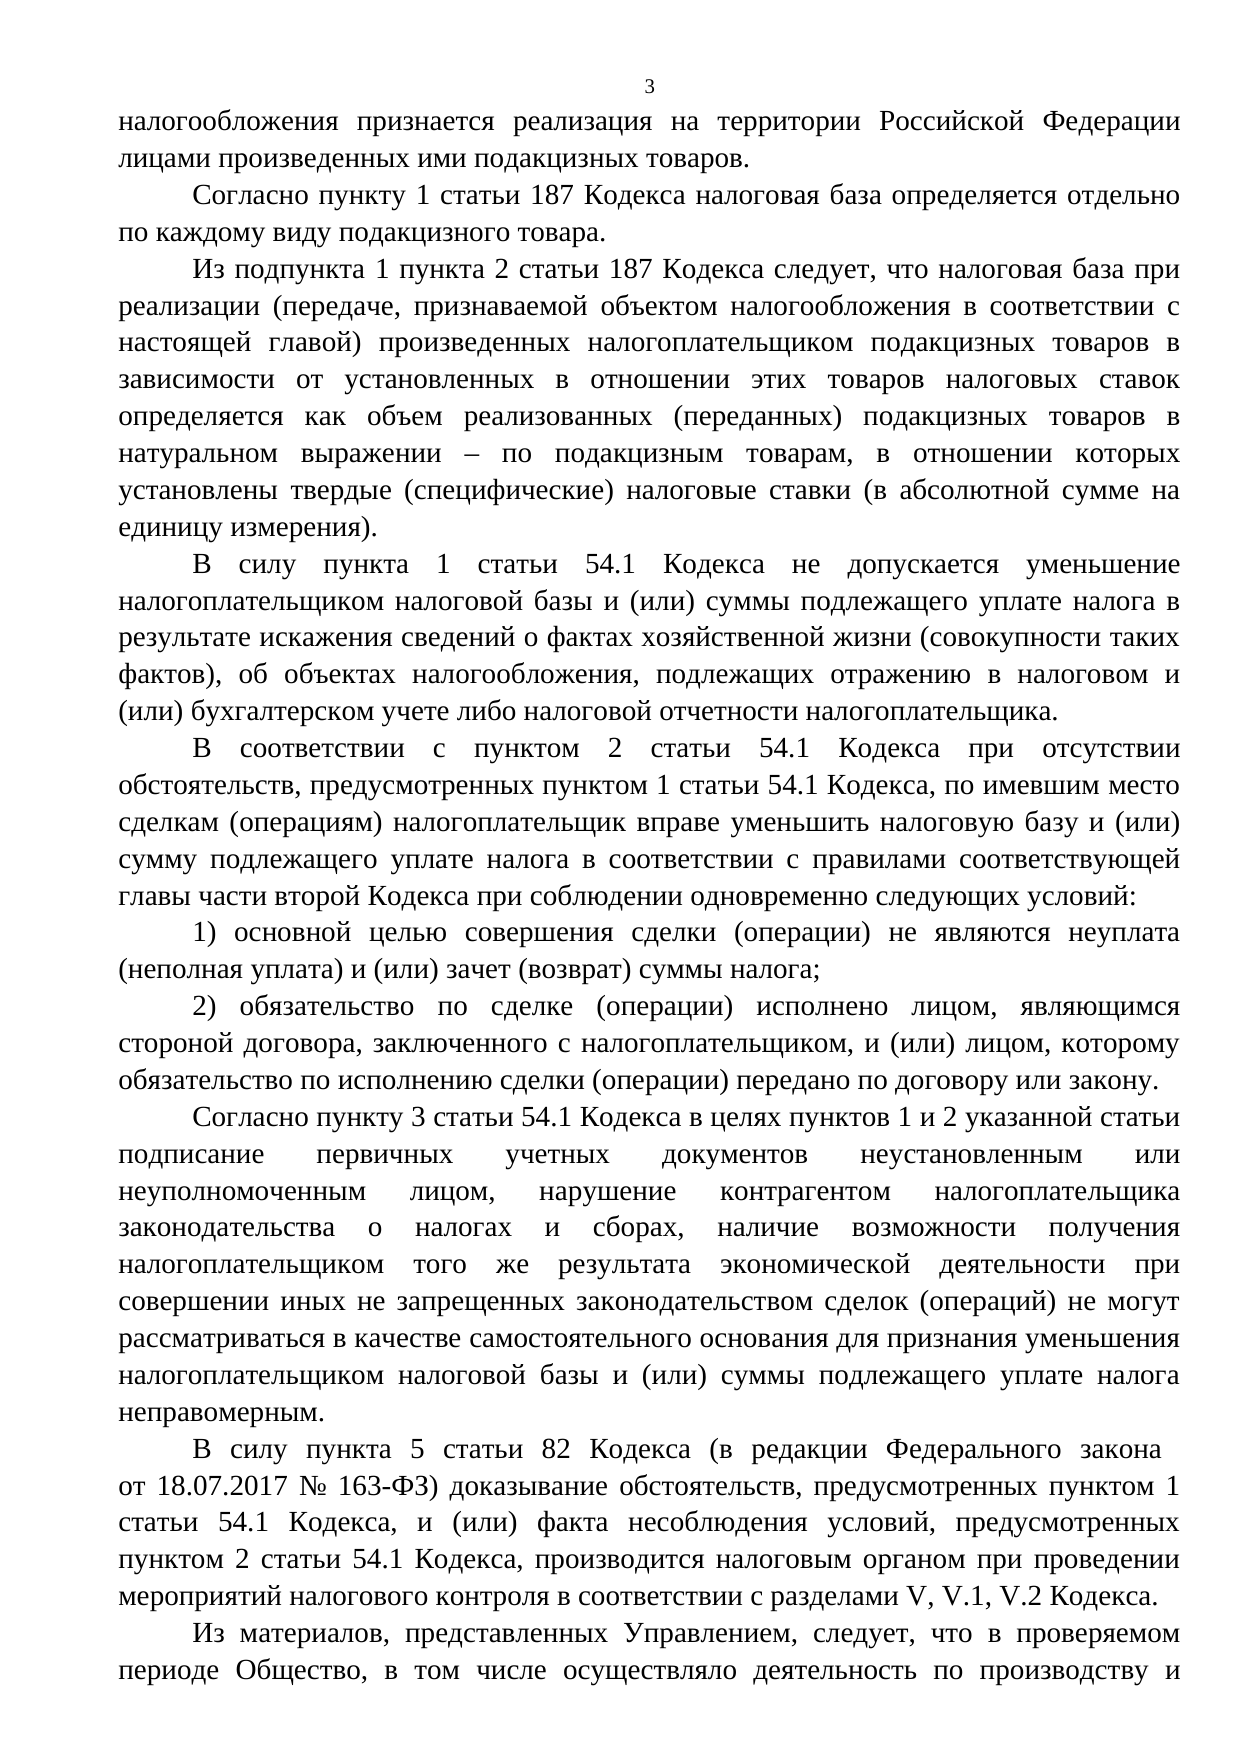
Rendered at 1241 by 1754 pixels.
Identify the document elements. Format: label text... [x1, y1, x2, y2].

text В силу пункта 5 статьи 82 Кодекса (в редакции Федерального закона от 18.07.2017 № 163-ФЗ) доказывание обстоятельств, предусмотренных пунктом 1 статьи 54.1 Кодекса, и (или) факта несоблюдения условий, предусмотренных пунктом 2 статьи 54.1 Кодекса, производится налоговым органом при проведении мероприятий налогового контроля в соответствии с разделами V, V.1, V.2 Кодекса. [118, 1431, 1181, 1612]
text В силу пункта 1 статьи 54.1 Кодекса не допускается уменьшение налогоплательщиком налоговой базы и (или) суммы подлежащего уплате налога в результате искажения сведений о фактах хозяйственной жизни (совокупности таких фактов), об объектах налогообложения, подлежащих отражению в налоговом и (или) бухгалтерском учете либо налоговой отчетности налогоплательщика. [118, 546, 1181, 727]
text 2) обязательство по сделке (операции) исполнено лицом, являющимся стороной договора, заключенного с налогоплательщиком, и (или) лицом, которому обязательство по исполнению сделки (операции) передано по договору или закону. [118, 988, 1181, 1096]
text В соответствии с пунктом 2 статьи 54.1 Кодекса при отсутствии обстоятельств, предусмотренных пунктом 1 статьи 54.1 Кодекса, по имевшим место сделкам (операциям) налогоплательщик вправе уменьшить налоговую базу и (или) сумму подлежащего уплате налога в соответствии с правилами соответствующей главы части второй Кодекса при соблюдении одновременно следующих условий: [118, 730, 1181, 911]
text Из материалов, представленных Управлением, следует, что в проверяемом периоде Общество, в том числе осуществляло деятельность по производству и [118, 1615, 1181, 1686]
text Согласно пункту 1 статьи 187 Кодекса налоговая база определяется отдельно по каждому виду подакцизного товара. [118, 177, 1181, 247]
text Из подпункта 1 пункта 2 статьи 187 Кодекса следует, что налоговая база при реализации (передаче, признаваемой объектом налогообложения в соответствии с настоящей главой) произведенных налогоплательщиком подакцизных товаров в зависимости от установленных в отношении этих товаров налоговых ставок определяется как объем реализованных (переданных) подакцизных товаров в натуральном выражении – по подакцизным товарам, в отношении которых установлены твердые (специфические) налоговые ставки (в абсолютной сумме на единицу измерения). [118, 251, 1181, 542]
text 1) основной целью совершения сделки (операции) не являются неуплата (неполная уплата) и (или) зачет (возврат) суммы налога; [118, 914, 1181, 985]
text Согласно пункту 3 статьи 54.1 Кодекса в целях пунктов 1 и 2 указанной статьи подписание первичных учетных документов неустановленным или неуполномоченным лицом, нарушение контрагентом налогоплательщика законодательства о налогах и сборах, наличие возможности получения налогоплательщиком того же результата экономической деятельности при совершении иных не запрещенных законодательством сделок (операций) не могут рассматриваться в качестве самостоятельного основания для признания уменьшения налогоплательщиком налоговой базы и (или) суммы подлежащего уплате налога неправомерным. [118, 1099, 1181, 1427]
text налогообложения признается реализация на территории Российской Федерации лицами произведенных ими подакцизных товаров. [118, 103, 1181, 174]
